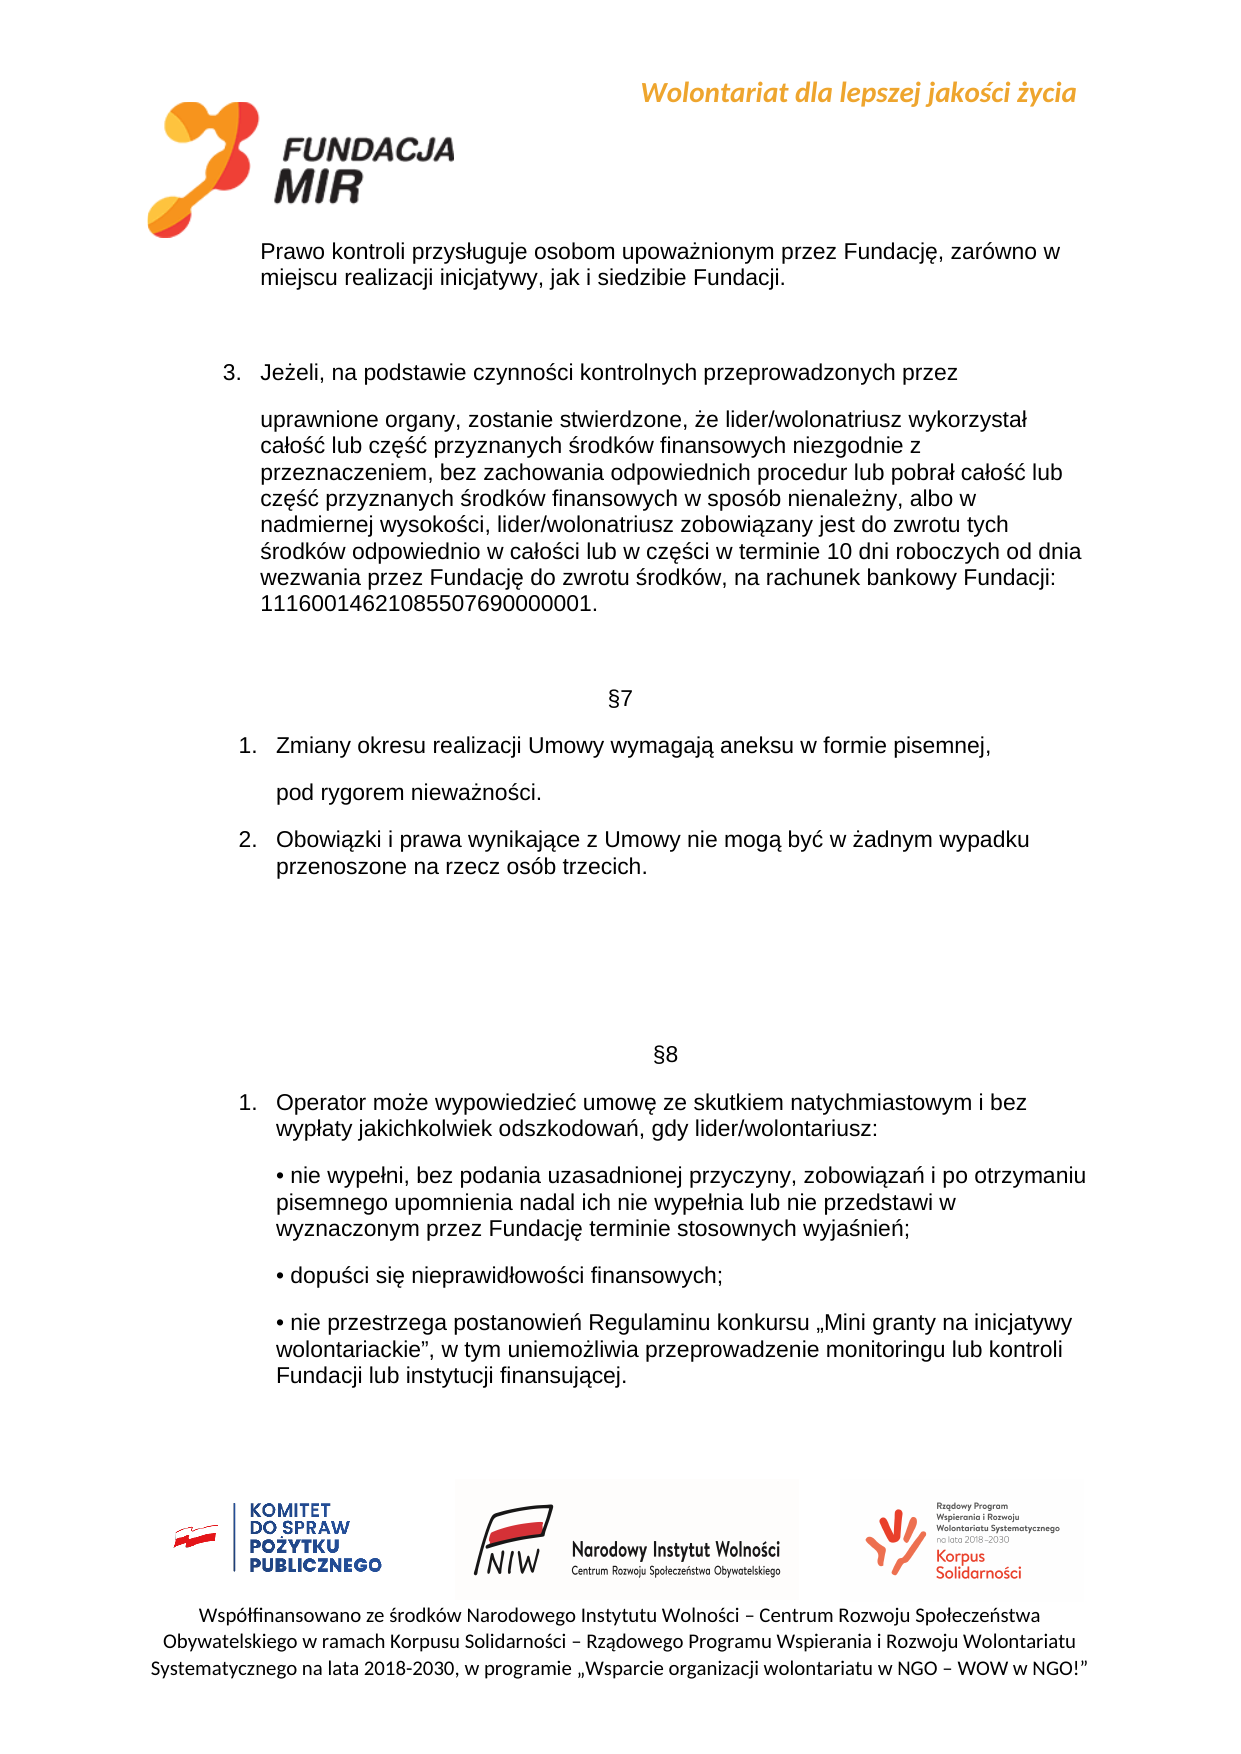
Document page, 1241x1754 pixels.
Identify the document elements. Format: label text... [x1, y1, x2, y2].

list uprawnione organy, zostanie stwierdzone, że lider/wolonatriusz wykorzystał całość lub część przyznanych środków finansowych niezgodnie z przeznaczeniem, bez zachowania odpowiednich procedur lub pobrał całość lub część przyznanych środków finansowych w sposób nienależny, albo w nadmiernej wysokości, lider/wolonatriusz zobowiązany jest do zwrotu tych środków odpowiednio w całości lub w części w terminie 10 dni roboczych od dnia wezwania przez Fundację do zwrotu środków, na rachunek bankowy Fundacji: 11160014621085507690000001. [260, 406, 1093, 617]
list Jeżeli, na podstawie czynności kontrolnych przeprowadzonych przez [223, 359, 1093, 385]
text §7 [148, 685, 1093, 711]
list pod rygorem nieważności. [276, 779, 1093, 806]
text §8 [238, 1041, 1093, 1068]
list • nie wypełni, bez podania uzasadnionej przyczyny, zobowiązań i po otrzymaniu pisemnego upomnienia nadal ich nie wypełnia lub nie przedstawi w wyznaczonym przez Fundację terminie stosownych wyjaśnień; [276, 1162, 1093, 1241]
list • dopuści się nieprawidłowości finansowych; [276, 1262, 1093, 1288]
list • nie przestrzega postanowień Regulaminu konkursu „Mini granty na inicjatywy wolontariackie”, w tym uniemożliwia przeprowadzenie monitoringu lub kontroli Fundacji lub instytucji finansującej. [276, 1309, 1093, 1388]
list Zmiany okresu realizacji Umowy wymagają aneksu w formie pisemnej, [238, 732, 1093, 758]
list Operator może wypowiedzieć umowę ze skutkiem natychmiastowym i bez wypłaty jakichkolwiek odszkodowań, gdy lider/wolontariusz: [238, 1089, 1093, 1141]
list Prawo kontroli przysługuje osobom upoważnionym przez Fundację, zarówno w miejscu realizacji inicjatywy, jak i siedzibie Fundacji. [260, 238, 1093, 291]
list Obowiązki i prawa wynikające z Umowy nie mogą być w żadnym wypadku przenoszone na rzecz osób trzecich. [238, 826, 1093, 879]
